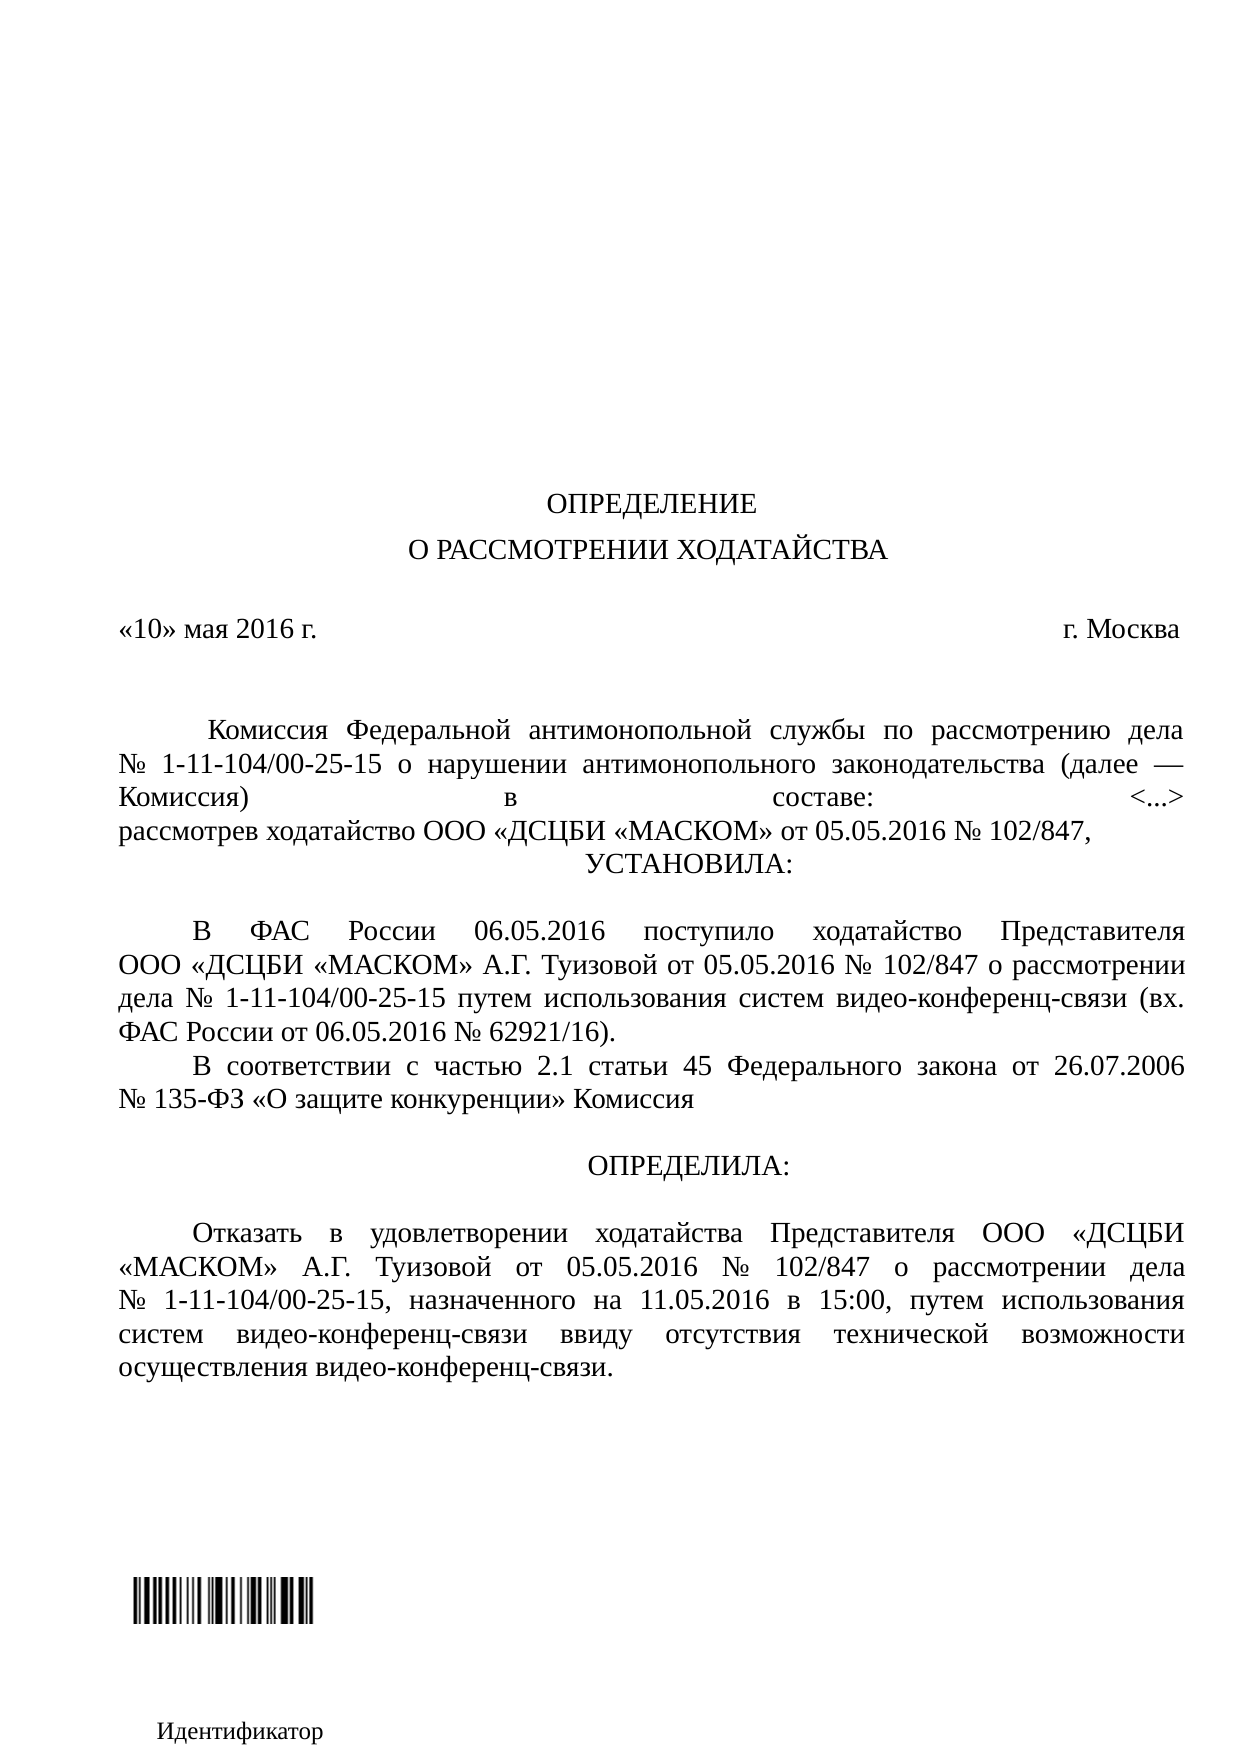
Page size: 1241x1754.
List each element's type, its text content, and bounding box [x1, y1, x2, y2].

picture [118, 1577, 331, 1624]
text Комиссия Федеральной антимонопольной службы по рассмотрению дела № 1-11-104/00-25-15 о нарушении антимонопольного законодательства (далее — Комиссия) в составе: <...> рассмотрев ходатайство ООО «ДСЦБИ «МАСКОМ» от 05.05.2016 № 102/847, [118, 712, 1184, 846]
text «10» мая 2016 г. г. Москва [118, 612, 1186, 645]
text В соответствии с частью 2.1 статьи 45 Федерального закона от 26.07.2006 № 135-ФЗ «О защите конкуренции» Комиссия [118, 1048, 1186, 1115]
text УСТАНОВИЛА: [118, 846, 1186, 880]
text В ФАС России 06.05.2016 поступило ходатайство Представителя ООО «ДСЦБИ «МАСКОМ» А.Г. Туизовой от 05.05.2016 № 102/847 о рассмотрении дела № 1-11-104/00-25-15 путем использования систем видео-конференц-связи (вх. ФАС России от 06.05.2016 № 62921/16). [118, 913, 1186, 1048]
text ОПРЕДЕЛЕНИЕ [118, 486, 1186, 519]
text Отказать в удовлетворении ходатайства Представителя ООО «ДСЦБИ «МАСКОМ» А.Г. Туизовой от 05.05.2016 № 102/847 о рассмотрении дела № 1-11-104/00-25-15, назначенного на 11.05.2016 в 15:00, путем использования систем видео-конференц-связи ввиду отсутствия технической возможности осуществления видео-конференц-связи. [118, 1215, 1186, 1383]
text ОПРЕДЕЛИЛА: [118, 1148, 1186, 1182]
text О РАССМОТРЕНИИ ХОДАТАЙСТВА [118, 532, 1186, 566]
